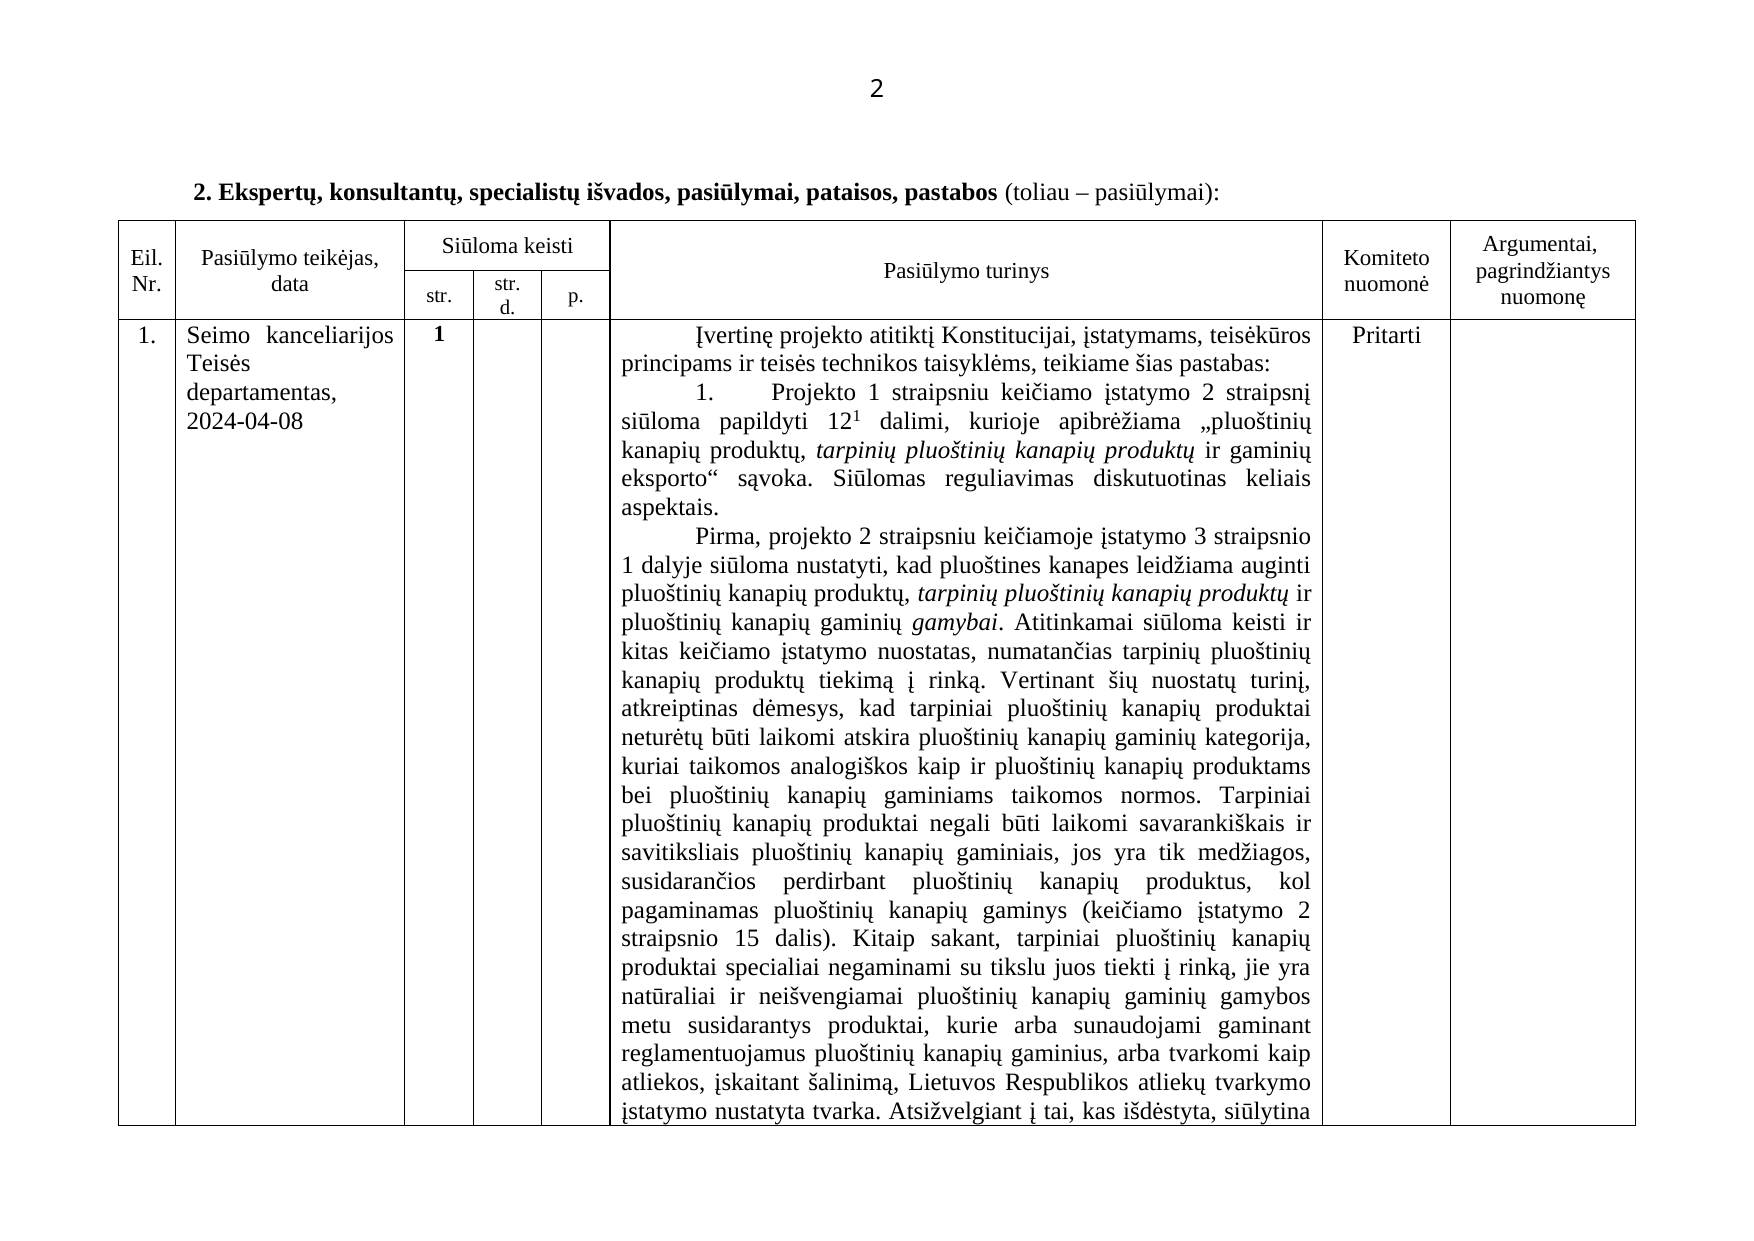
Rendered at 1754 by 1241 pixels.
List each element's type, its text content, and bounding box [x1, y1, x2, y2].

table_cell 1 [405, 320, 473, 1125]
table_header Argumentai, pagrindžiantys nuomonę [1451, 221, 1635, 319]
table_header Pasiūlymo turinys [611, 221, 1322, 319]
subtitle 2. Ekspertų, konsultantų, specialistų išvados, pasiūlymai, pataisos, pastabos (toliau – pasiūlymai): [118, 177, 1635, 206]
table_cell 1. [119, 320, 175, 1125]
table_cell Įvertinę projekto atitiktį Konstitucijai, įstatymams, teisėkūros principams ir teisės technikos taisyklėms, teikiame šias pastabas: Projekto 1 straipsniu keičiamo įstatymo 2 straipsnį siūloma papildyti 121 dalimi, kurioje apibrėžiama „pluoštinių kanapių produktų, tarpinių pluoštinių kanapių produktų ir gaminių eksporto“ sąvoka. Siūlomas reguliavimas diskutuotinas keliais aspektais. Pirma, projekto 2 straipsniu keičiamoje įstatymo 3 straipsnio 1 dalyje siūloma nustatyti, kad pluoštines kanapes leidžiama auginti pluoštinių kanapių produktų, tarpinių pluoštinių kanapių produktų ir pluoštinių kanapių gaminių gamybai. Atitinkamai siūloma keisti ir kitas keičiamo įstatymo nuostatas, numatančias tarpinių pluoštinių kanapių produktų tiekimą į rinką. Vertinant šių nuostatų turinį, atkreiptinas dėmesys, kad tarpiniai pluoštinių kanapių produktai neturėtų būti laikomi atskira pluoštinių kanapių gaminių kategorija, kuriai taikomos analogiškos kaip ir pluoštinių kanapių produktams bei pluoštinių kanapių gaminiams taikomos normos. Tarpiniai pluoštinių kanapių produktai negali būti laikomi savarankiškais ir savitiksliais pluoštinių kanapių gaminiais, jos yra tik medžiagos, susidarančios perdirbant pluoštinių kanapių produktus, kol pagaminamas pluoštinių kanapių gaminys (keičiamo įstatymo 2 straipsnio 15 dalis). Kitaip sakant, tarpiniai pluoštinių kanapių produktai specialiai negaminami su tikslu juos tiekti į rinką, jie yra natūraliai ir neišvengiamai pluoštinių kanapių gaminių gamybos metu susidarantys produktai, kurie arba sunaudojami gaminant reglamentuojamus pluoštinių kanapių gaminius, arba tvarkomi kaip atliekos, įskaitant šalinimą, Lietuvos Respublikos atliekų tvarkymo įstatymo nustatyta tvarka. Atsižvelgiant į tai, kas išdėstyta, siūlytina [611, 320, 1322, 1125]
table_cell str. d. [474, 271, 541, 319]
table_header Eil. Nr. [119, 221, 175, 319]
table_cell Pritarti [1323, 320, 1450, 1125]
table_cell [542, 320, 609, 1125]
table_header Pasiūlymo teikėjas, data [176, 221, 404, 319]
table_header Siūloma keisti [405, 221, 609, 269]
table_cell [474, 320, 541, 1125]
table_cell [1451, 320, 1635, 1125]
table_cell p. [542, 271, 609, 319]
table_header Komiteto nuomonė [1323, 221, 1450, 319]
table_cell Seimo kanceliarijos Teisės departamentas, 2024-04-08 [176, 320, 404, 1125]
table_cell str. [405, 271, 473, 319]
